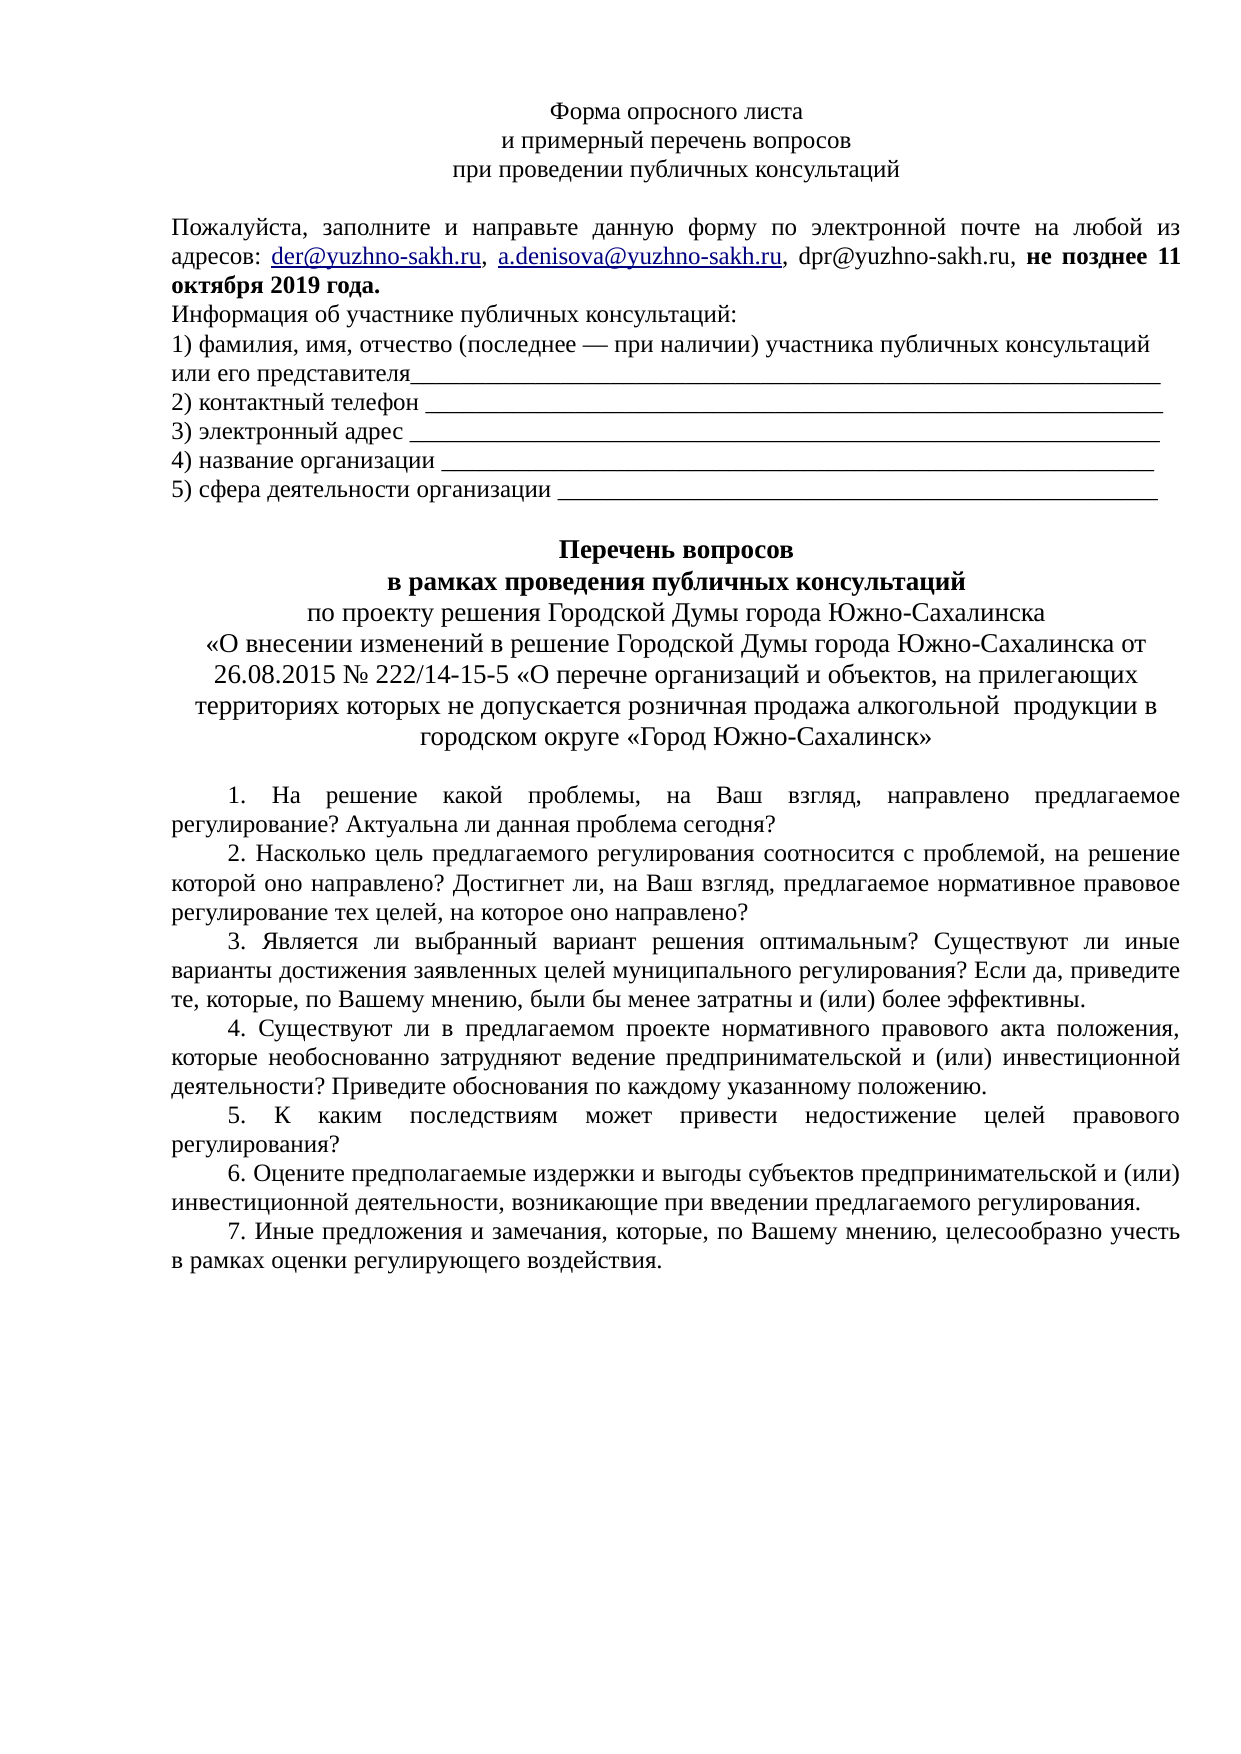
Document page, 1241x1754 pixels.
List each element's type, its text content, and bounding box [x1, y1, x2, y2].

text по проекту решения Городской Думы города Южно-Сахалинска [171, 596, 1181, 627]
text 7. Иные предложения и замечания, которые, по Вашему мнению, целесообразно учесть в рамках оценки регулирующего воздействия. [171, 1216, 1181, 1274]
text Пожалуйста, заполните и направьте данную форму по электронной почте на любой из адресов: der@yuzhno-sakh.ru, a.denisova@yuzhno-sakh.ru, dpr@yuzhno-sakh.ru, не позднее 11 октября 2019 года. [171, 212, 1181, 299]
text 4. Существуют ли в предлагаемом проекте нормативного правового акта положения, которые необоснованно затрудняют ведение предпринимательской и (или) инвестиционной деятельности? Приведите обоснования по каждому указанному положению. [171, 1013, 1181, 1100]
text 4) название организации _________________________________________________________ [171, 445, 1181, 474]
text и примерный перечень вопросов [171, 125, 1181, 154]
text 3) электронный адрес ____________________________________________________________ [171, 416, 1181, 445]
text 2. Насколько цель предлагаемого регулирования соотносится с проблемой, на решение которой оно направлено? Достигнет ли, на Ваш взгляд, предлагаемое нормативное правовое регулирование тех целей, на которое оно направлено? [171, 838, 1181, 926]
text Перечень вопросов [171, 534, 1181, 565]
text Информация об участнике публичных консультаций: [171, 299, 1181, 328]
text 1) фамилия, имя, отчество (последнее — при наличии) участника публичных консультаций или его представителя____________________________________________________________ [171, 328, 1181, 387]
text 2) контактный телефон ___________________________________________________________ [171, 387, 1181, 416]
text 5) сфера деятельности организации ________________________________________________ [171, 474, 1181, 503]
text 5. К каким последствиям может привести недостижение целей правового регулирования? [171, 1100, 1181, 1158]
text в рамках проведения публичных консультаций [171, 565, 1181, 596]
text 3. Является ли выбранный вариант решения оптимальным? Существуют ли иные варианты достижения заявленных целей муниципального регулирования? Если да, приведите те, которые, по Вашему мнению, были бы менее затратны и (или) более эффективны. [171, 926, 1181, 1013]
text при проведении публичных консультаций [171, 154, 1181, 183]
text Форма опросного листа [171, 96, 1181, 125]
text 1. На решение какой проблемы, на Ваш взгляд, направлено предлагаемое регулирование? Актуальна ли данная проблема сегодня? [171, 780, 1181, 838]
text 6. Оцените предполагаемые издержки и выгоды субъектов предпринимательской и (или) инвестиционной деятельности, возникающие при введении предлагаемого регулирования. [171, 1158, 1181, 1216]
text «О внесении изменений в решение Городской Думы города Южно-Сахалинска от 26.08.2015 № 222/14-15-5 «О перечне организаций и объектов, на прилегающих территориях которых не допускается розничная продажа алкогольной продукции в городском округе «Город Южно-Сахалинск» [171, 627, 1181, 751]
